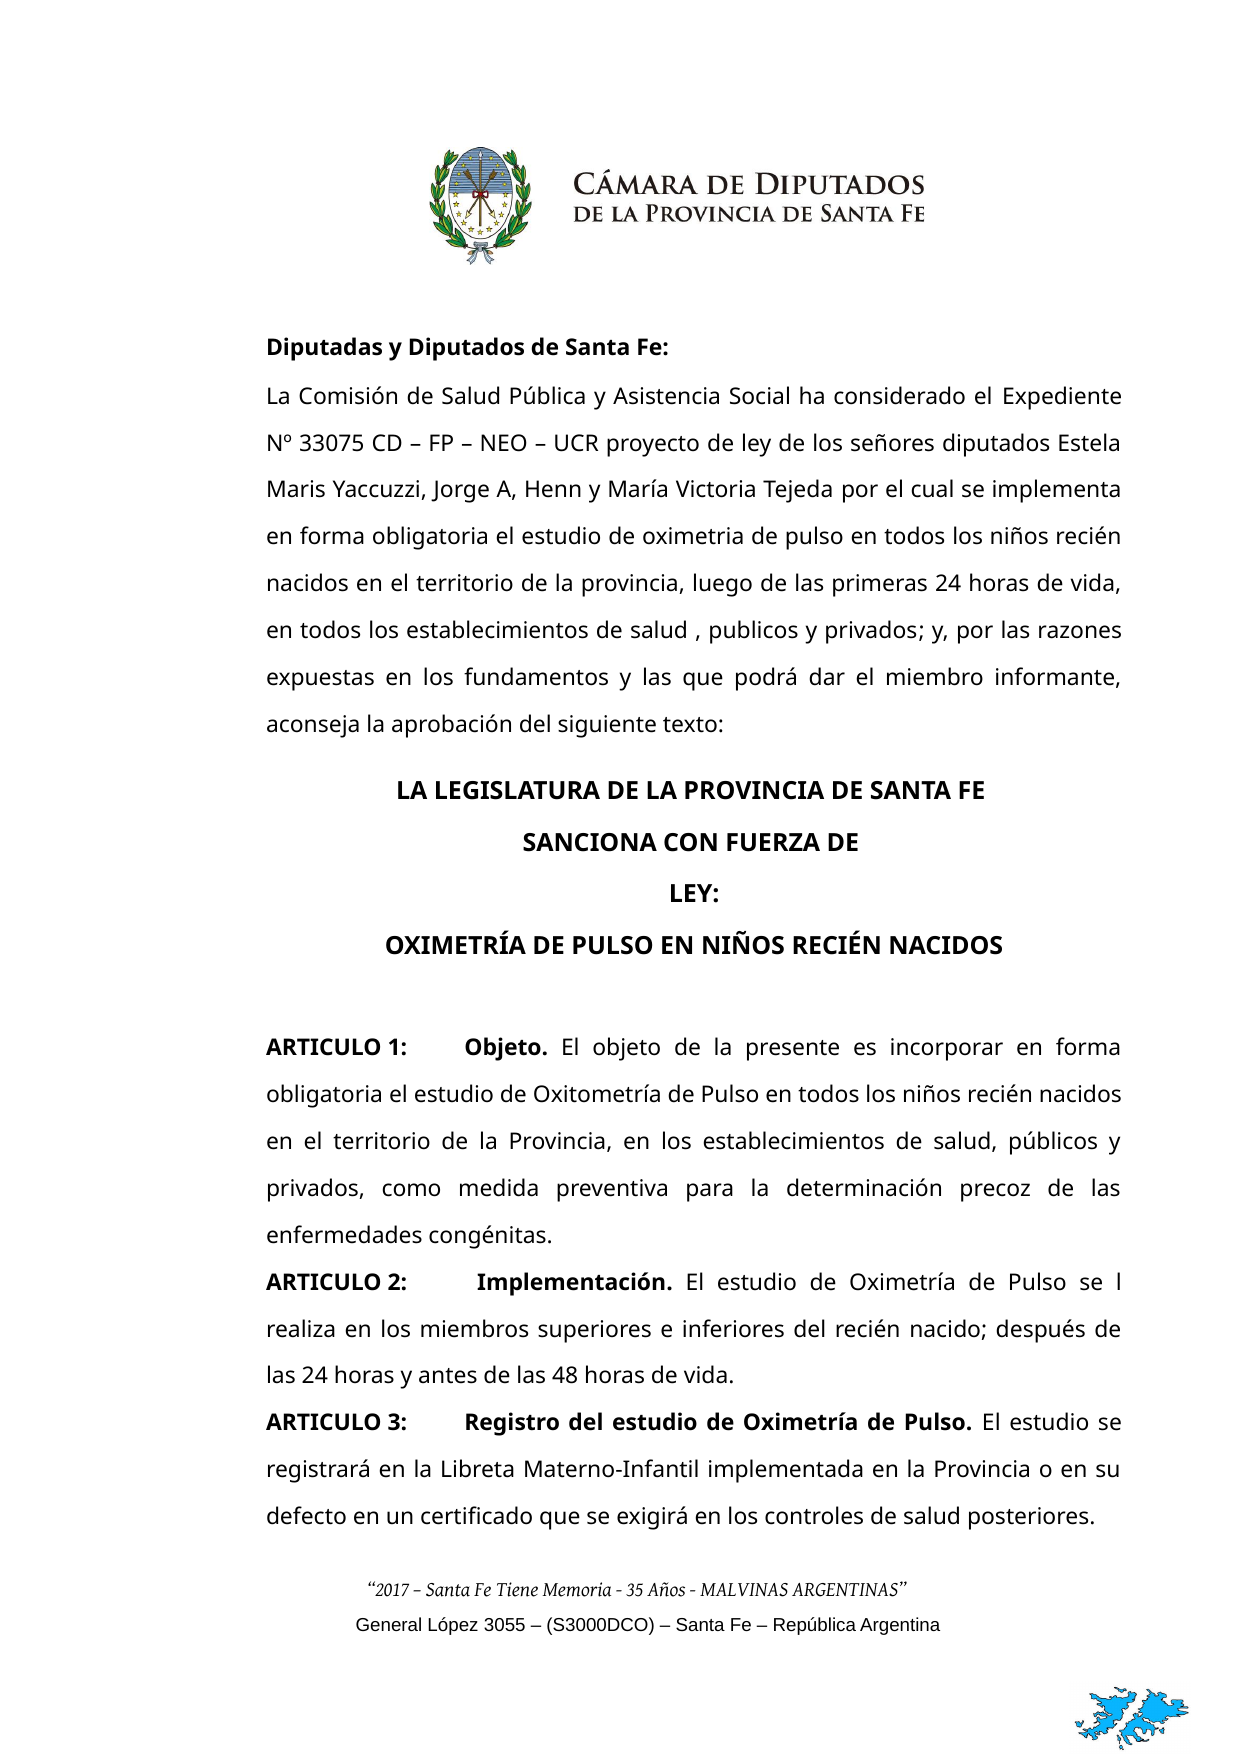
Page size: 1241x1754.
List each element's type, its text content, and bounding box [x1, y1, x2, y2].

text OXIMETRÍA DE PULSO EN NIÑOS RECIÉN NACIDOS [266, 928, 1122, 962]
text LEY: [266, 876, 1122, 910]
picture [429, 147, 925, 269]
table_header ARTICULO 3: [266, 1406, 464, 1436]
picture [1068, 1681, 1192, 1754]
text Implementación. El estudio de Oximetría de Pulso se l realiza en los miembros superiores e inferiores del recién nacido; después de las 24 horas y antes de las 48 horas de vida. [266, 1266, 1122, 1391]
text Objeto. El objeto de la presente es incorporar en forma obligatoria el estudio de Oxitometría de Pulso en todos los niños recién nacidos en el territorio de la Provincia, en los establecimientos de salud, públicos y privados, como medida preventiva para la determinación precoz de las enfermedades congénitas. [266, 1031, 1122, 1250]
text La Comisión de Salud Pública y Asistencia Social ha considerado el Expediente Nº 33075 CD – FP – NEO – UCR proyecto de ley de los señores diputados Estela Maris Yaccuzzi, Jorge A, Henn y María Victoria Tejeda por el cual se implementa en forma obligatoria el estudio de oximetria de pulso en todos los niños recién nacidos en el territorio de la provincia, luego de las primeras 24 horas de vida, en todos los establecimientos de salud , publicos y privados; y, por las razones expuestas en los fundamentos y las que podrá dar el miembro informante, aconseja la aprobación del siguiente texto: [266, 380, 1122, 739]
table_header ARTICULO 2: [266, 1266, 464, 1296]
text LA LEGISLATURA DE LA PROVINCIA DE SANTA FE [266, 772, 1122, 806]
table_header ARTICULO 1: [266, 1031, 464, 1061]
text SANCIONA CON FUERZA DE [266, 824, 1122, 858]
text Registro del estudio de Oximetría de Pulso. El estudio se registrará en la Libreta Materno-Infantil implementada en la Provincia o en su defecto en un certificado que se exigirá en los controles de salud posteriores. [266, 1406, 1122, 1531]
text Diputadas y Diputados de Santa Fe: [266, 331, 1122, 362]
